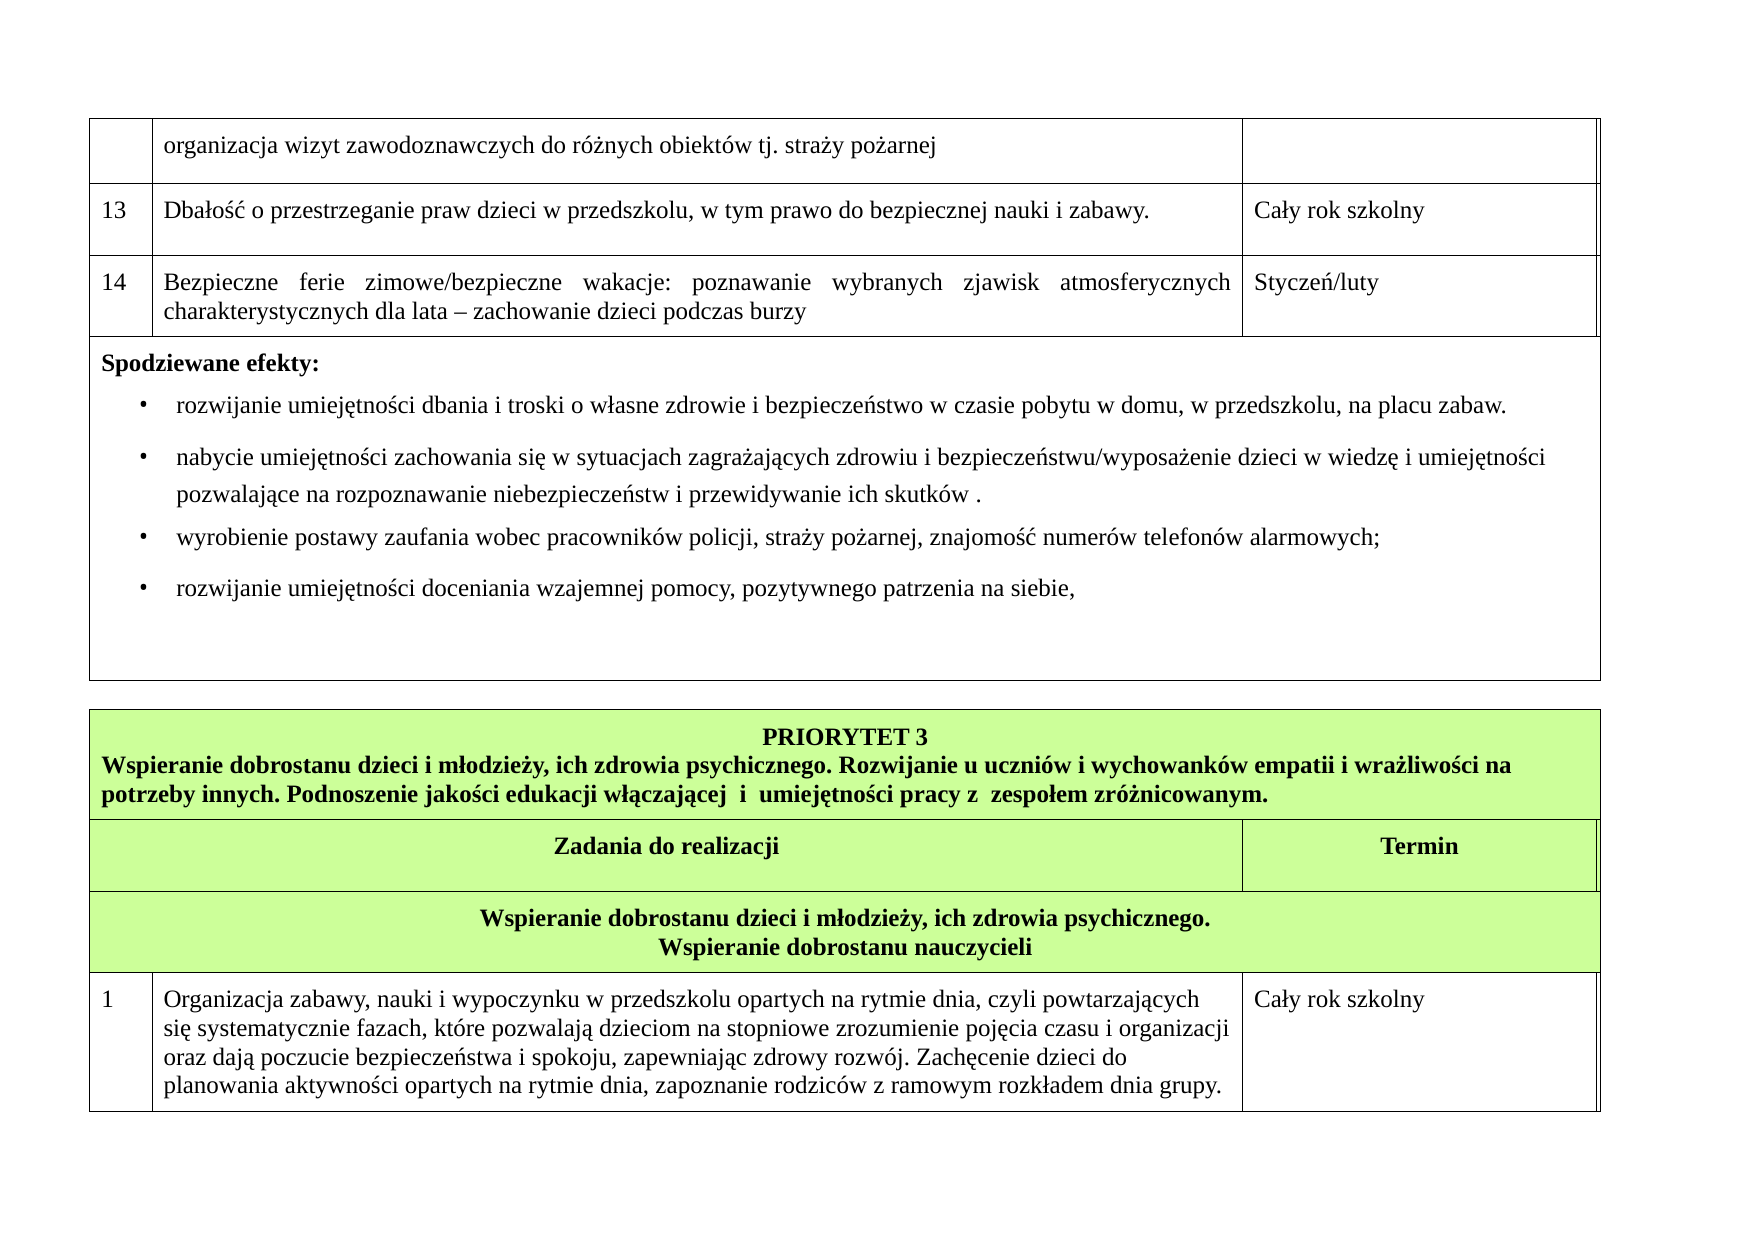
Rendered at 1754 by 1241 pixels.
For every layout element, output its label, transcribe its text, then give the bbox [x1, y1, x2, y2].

table_cell Organizacja zabawy, nauki i wypoczynku w przedszkolu opartych na rytmie dnia, czyli powtarzających się systematycznie fazach, które pozwalają dzieciom na stopniowe zrozumienie pojęcia czasu i organizacji oraz dają poczucie bezpieczeństwa i spokoju, zapewniając zdrowy rozwój. Zachęcenie dzieci do planowania aktywności opartych na rytmie dnia, zapoznanie rodziców z ramowym rozkładem dnia grupy. [153, 973, 1242, 1111]
table_cell 1 [90, 973, 152, 1111]
table_cell Termin [1243, 820, 1596, 891]
table_cell organizacja wizyt zawodoznawczych do różnych obiektów tj. straży pożarnej [153, 119, 1242, 183]
table_cell Cały rok szkolny [1243, 184, 1596, 255]
table_cell Wspieranie dobrostanu dzieci i młodzieży, ich zdrowia psychicznego. Wspieranie dobrostanu nauczycieli [90, 892, 1600, 972]
table_cell Cały rok szkolny [1243, 973, 1596, 1111]
table_header PRIORYTET 3 Wspieranie dobrostanu dzieci i młodzieży, ich zdrowia psychicznego. Rozwijanie u uczniów i wychowanków empatii i wrażliwości na potrzeby innych. Podnoszenie jakości edukacji włączającej i umiejętności pracy z zespołem zróżnicowanym. [90, 710, 1600, 819]
table_cell [90, 119, 152, 183]
table_cell Bezpieczne ferie zimowe/bezpieczne wakacje: poznawanie wybranych zjawisk atmosferycznych charakterystycznych dla lata – zachowanie dzieci podczas burzy [153, 256, 1242, 336]
table_cell [1243, 119, 1596, 183]
table_cell 13 [90, 184, 152, 255]
table_cell Zadania do realizacji [90, 820, 1242, 891]
table_cell Spodziewane efekty: rozwijanie umiejętności dbania i troski o własne zdrowie i bezpieczeństwo w czasie pobytu w domu, w przedszkolu, na placu zabaw. nabycie umiejętności zachowania się w sytuacjach zagrażających zdrowiu i bezpieczeństwu/wyposażenie dzieci w wiedzę i umiejętności pozwalające na rozpoznawanie niebezpieczeństw i przewidywanie ich skutków . wyrobienie postawy zaufania wobec pracowników policji, straży pożarnej, znajomość numerów telefonów alarmowych; rozwijanie umiejętności doceniania wzajemnej pomocy, pozytywnego patrzenia na siebie, [90, 337, 1600, 679]
table_cell Dbałość o przestrzeganie praw dzieci w przedszkolu, w tym prawo do bezpiecznej nauki i zabawy. [153, 184, 1242, 255]
table_cell 14 [90, 256, 152, 336]
table_cell Styczeń/luty [1243, 256, 1596, 336]
